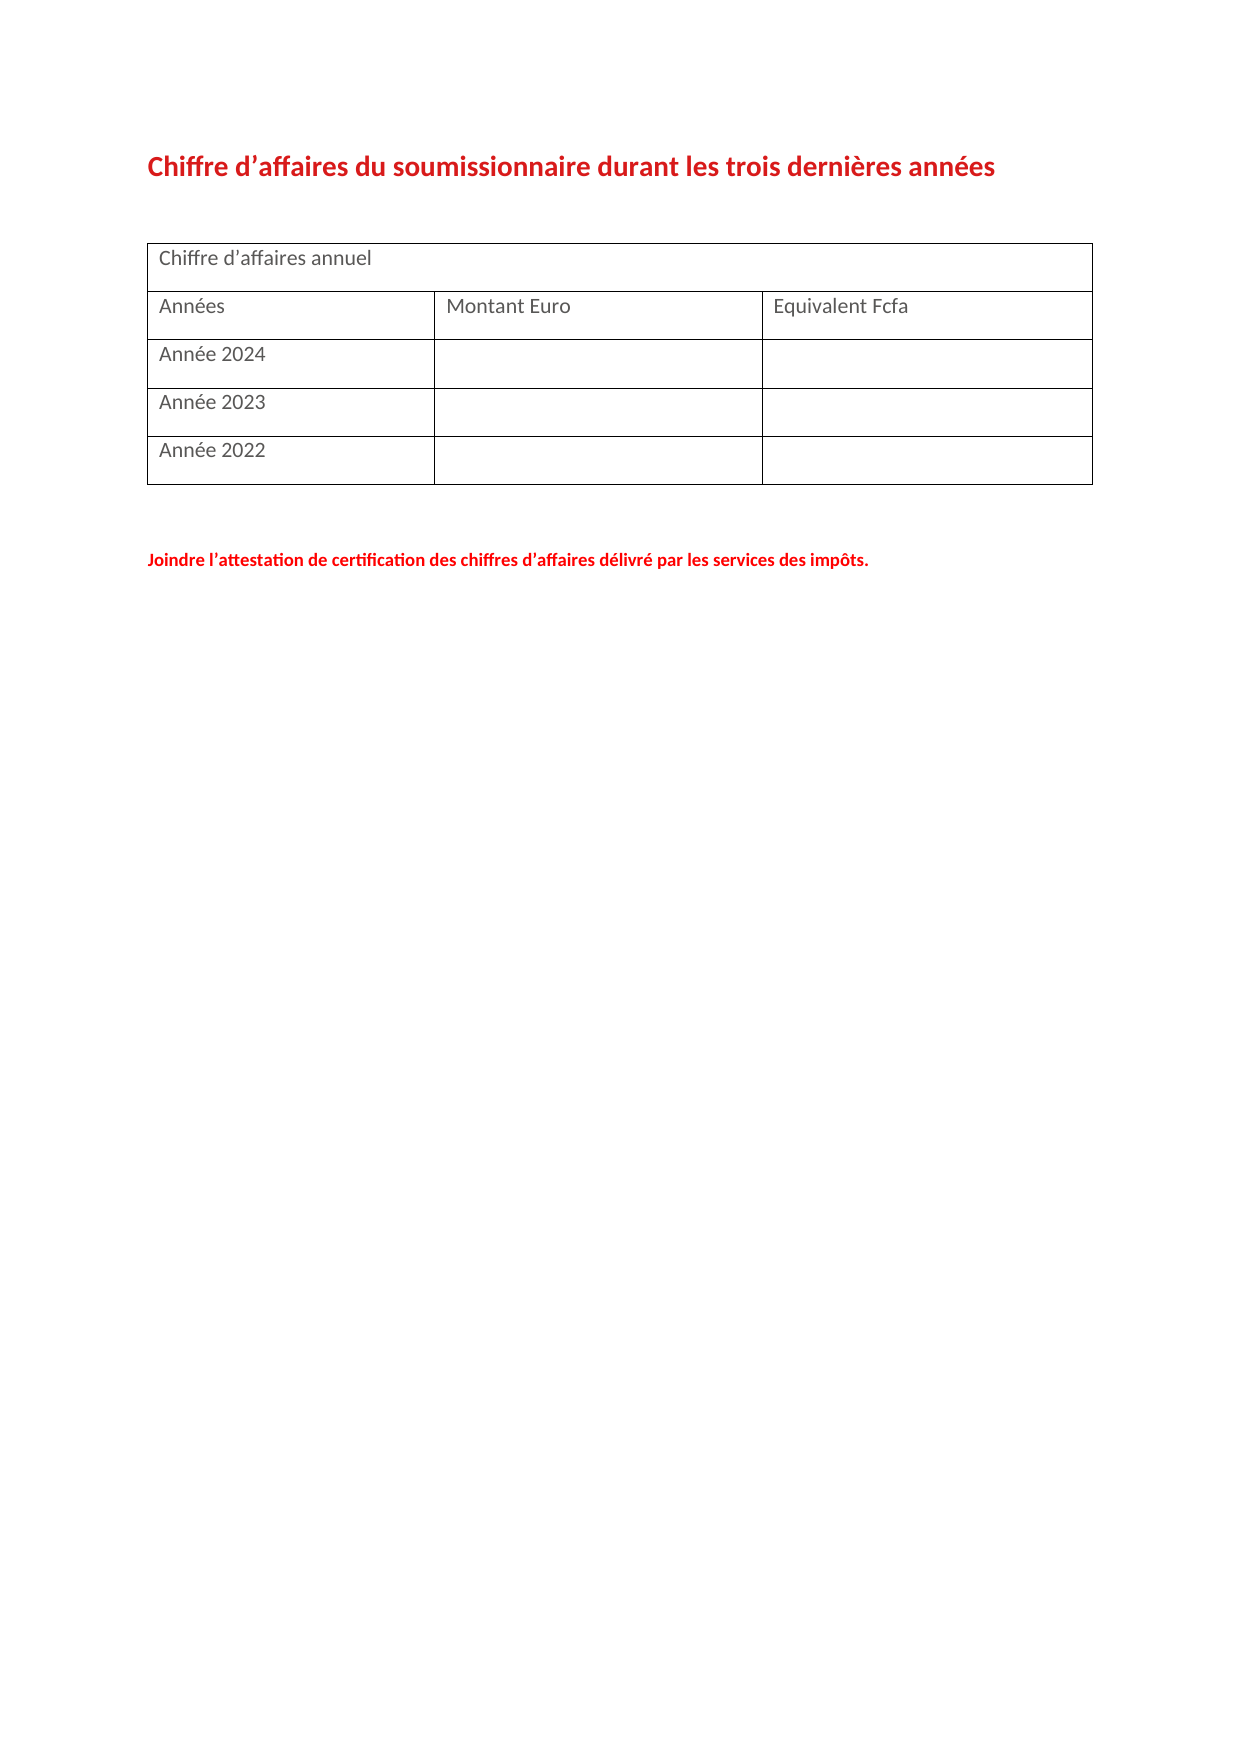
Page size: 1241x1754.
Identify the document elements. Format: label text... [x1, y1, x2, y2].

subtitle Chiffre d’affaires du soumissionnaire durant les trois dernières années [148, 148, 1093, 183]
table_cell [435, 340, 762, 387]
table_cell Année 2024 [148, 340, 434, 387]
text Joindre l’attestation de certification des chiffres d’affaires délivré par les services des impôts. [148, 548, 1093, 571]
table_cell Montant Euro [435, 292, 762, 339]
table_cell [435, 389, 762, 436]
table_cell [763, 437, 1092, 484]
table_cell Année 2022 [148, 437, 434, 484]
table_header Chiffre d’affaires annuel [148, 244, 1092, 291]
table_cell [763, 389, 1092, 436]
table_cell Années [148, 292, 434, 339]
table_cell Equivalent Fcfa [763, 292, 1092, 339]
table_cell [435, 437, 762, 484]
table_cell [763, 340, 1092, 387]
table_cell Année 2023 [148, 389, 434, 436]
